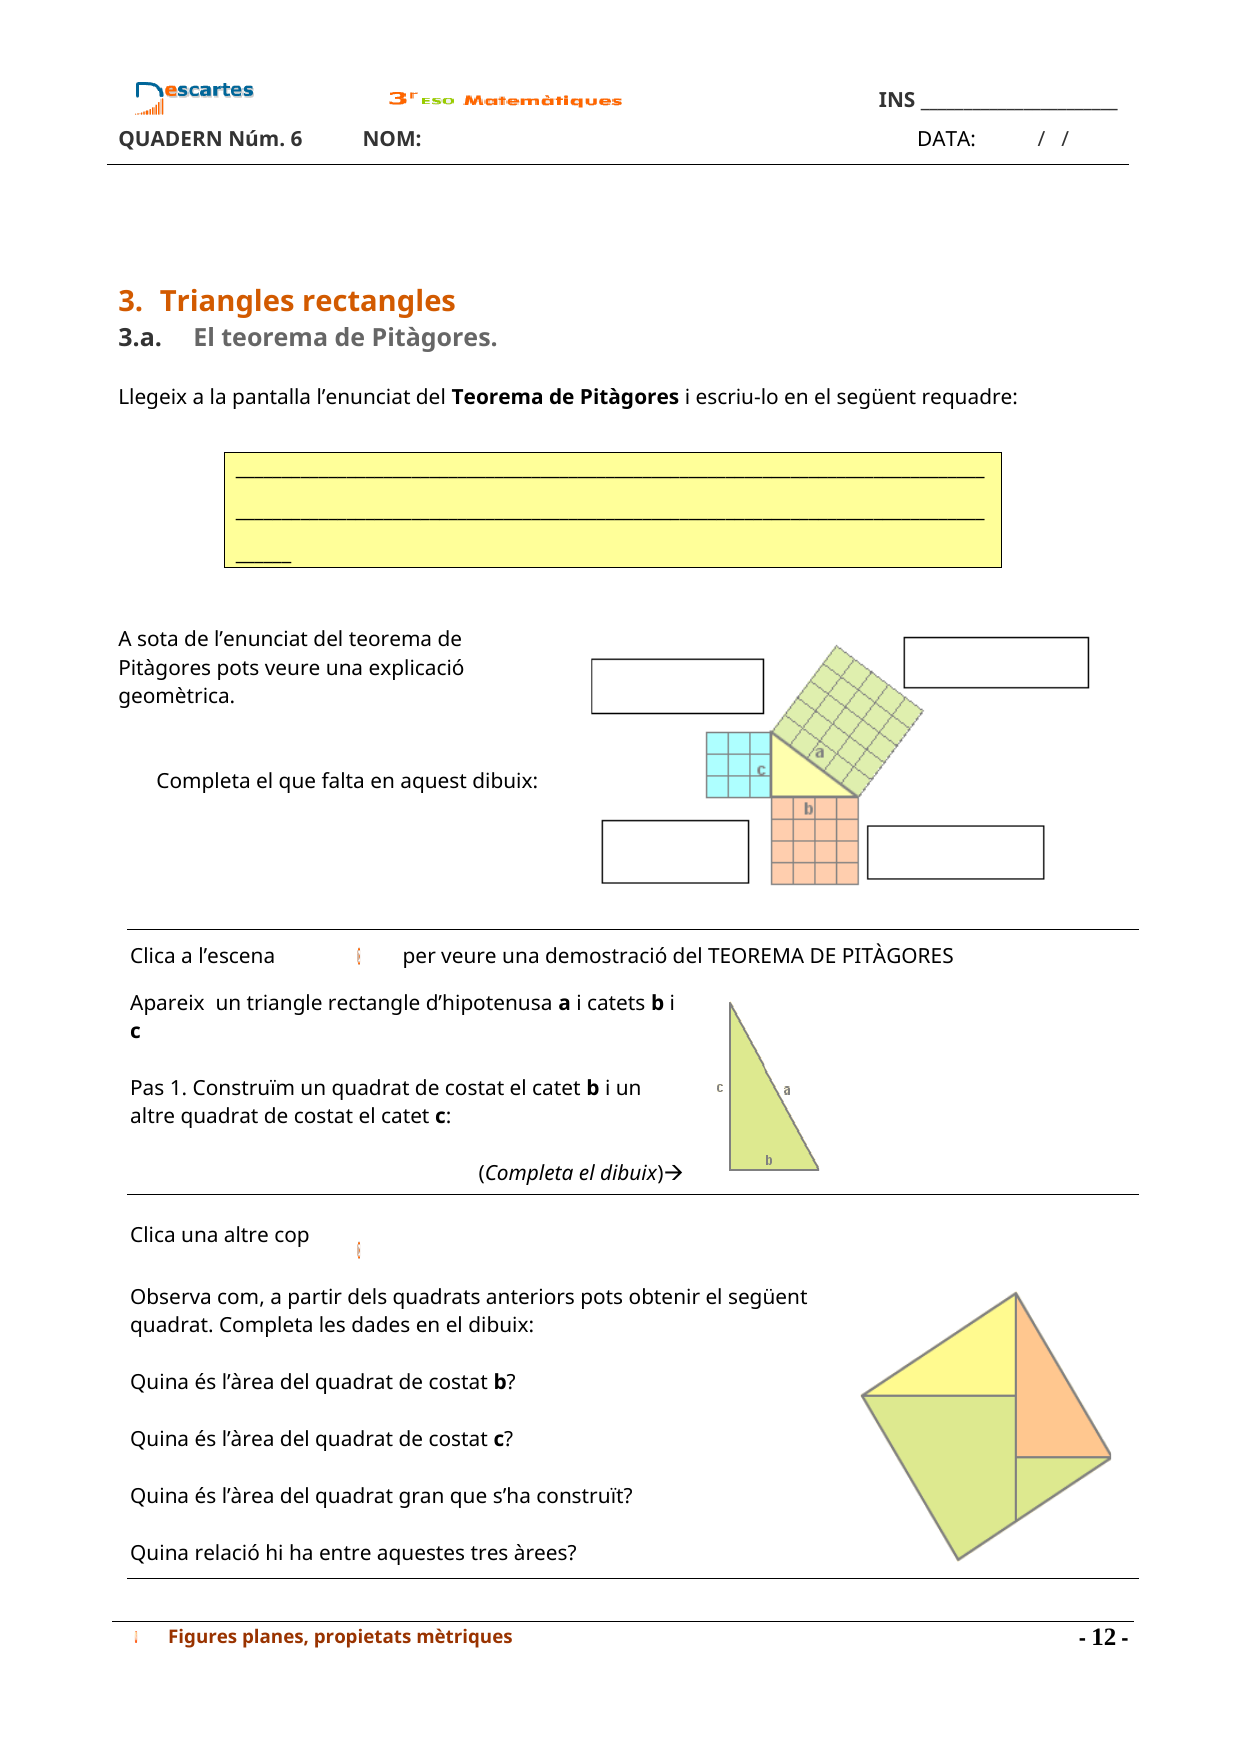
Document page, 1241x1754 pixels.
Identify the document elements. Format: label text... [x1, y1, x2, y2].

table_cell [194, 567, 224, 596]
table_header [549, 625, 1133, 901]
table_cell [395, 1195, 1139, 1274]
table_cell [224, 568, 1001, 596]
table_cell [333, 1195, 395, 1274]
table_cell [1002, 452, 1046, 567]
table_header Clica a l’escena [127, 930, 333, 981]
picture [134, 82, 257, 115]
table_cell [687, 981, 1139, 1194]
table_cell [112, 1194, 127, 1274]
list Triangles rectangles [118, 280, 1122, 320]
picture [357, 1240, 361, 1259]
table_header A sota de l’enunciat del teorema de Pitàgores pots veure una explicació geomètrica. Completa el que falta en aquest dibuix: [107, 625, 549, 901]
table_cell Apareix un triangle rectangle d’hipotenusa a i catets b i c Pas 1. Construïm un quadrat de costat el catet b i un altre quadrat de costat el catet c: (Completa el dibuix) [127, 981, 687, 1194]
table_cell [194, 452, 224, 567]
table_cell [1001, 567, 1046, 596]
table_cell ________________________________________________________________________________________________________________________________________________________________________ [225, 453, 1001, 567]
table_header [194, 424, 1001, 452]
text 3.a. El teorema de Pitàgores. [118, 320, 1122, 354]
table_cell Observa com, a partir dels quadrats anteriors pots obtenir el següent quadrat. Completa les dades en el dibuix: Quina és l’àrea del quadrat de costat b? Quina és l’àrea del quadrat de costat c? Quina és l’àrea del quadrat gran que s’ha construït? Quina relació hi ha entre aquestes tres àrees? [127, 1275, 836, 1578]
table_cell [836, 1275, 1139, 1578]
table_cell [112, 981, 127, 1194]
text Llegeix a la pantalla l’enunciat del Teorema de Pitàgores i escriu-lo en el següent requadre: [118, 382, 1122, 411]
table_cell Clica una altre cop [127, 1195, 333, 1274]
table_header [1001, 424, 1046, 452]
picture [357, 946, 361, 965]
table_header [333, 930, 395, 981]
table_header [112, 929, 127, 981]
table_header per veure una demostració del TEOREMA DE PITÀGORES [395, 930, 1139, 981]
picture [591, 633, 1092, 892]
picture [134, 1630, 138, 1643]
table_cell [112, 1275, 127, 1578]
